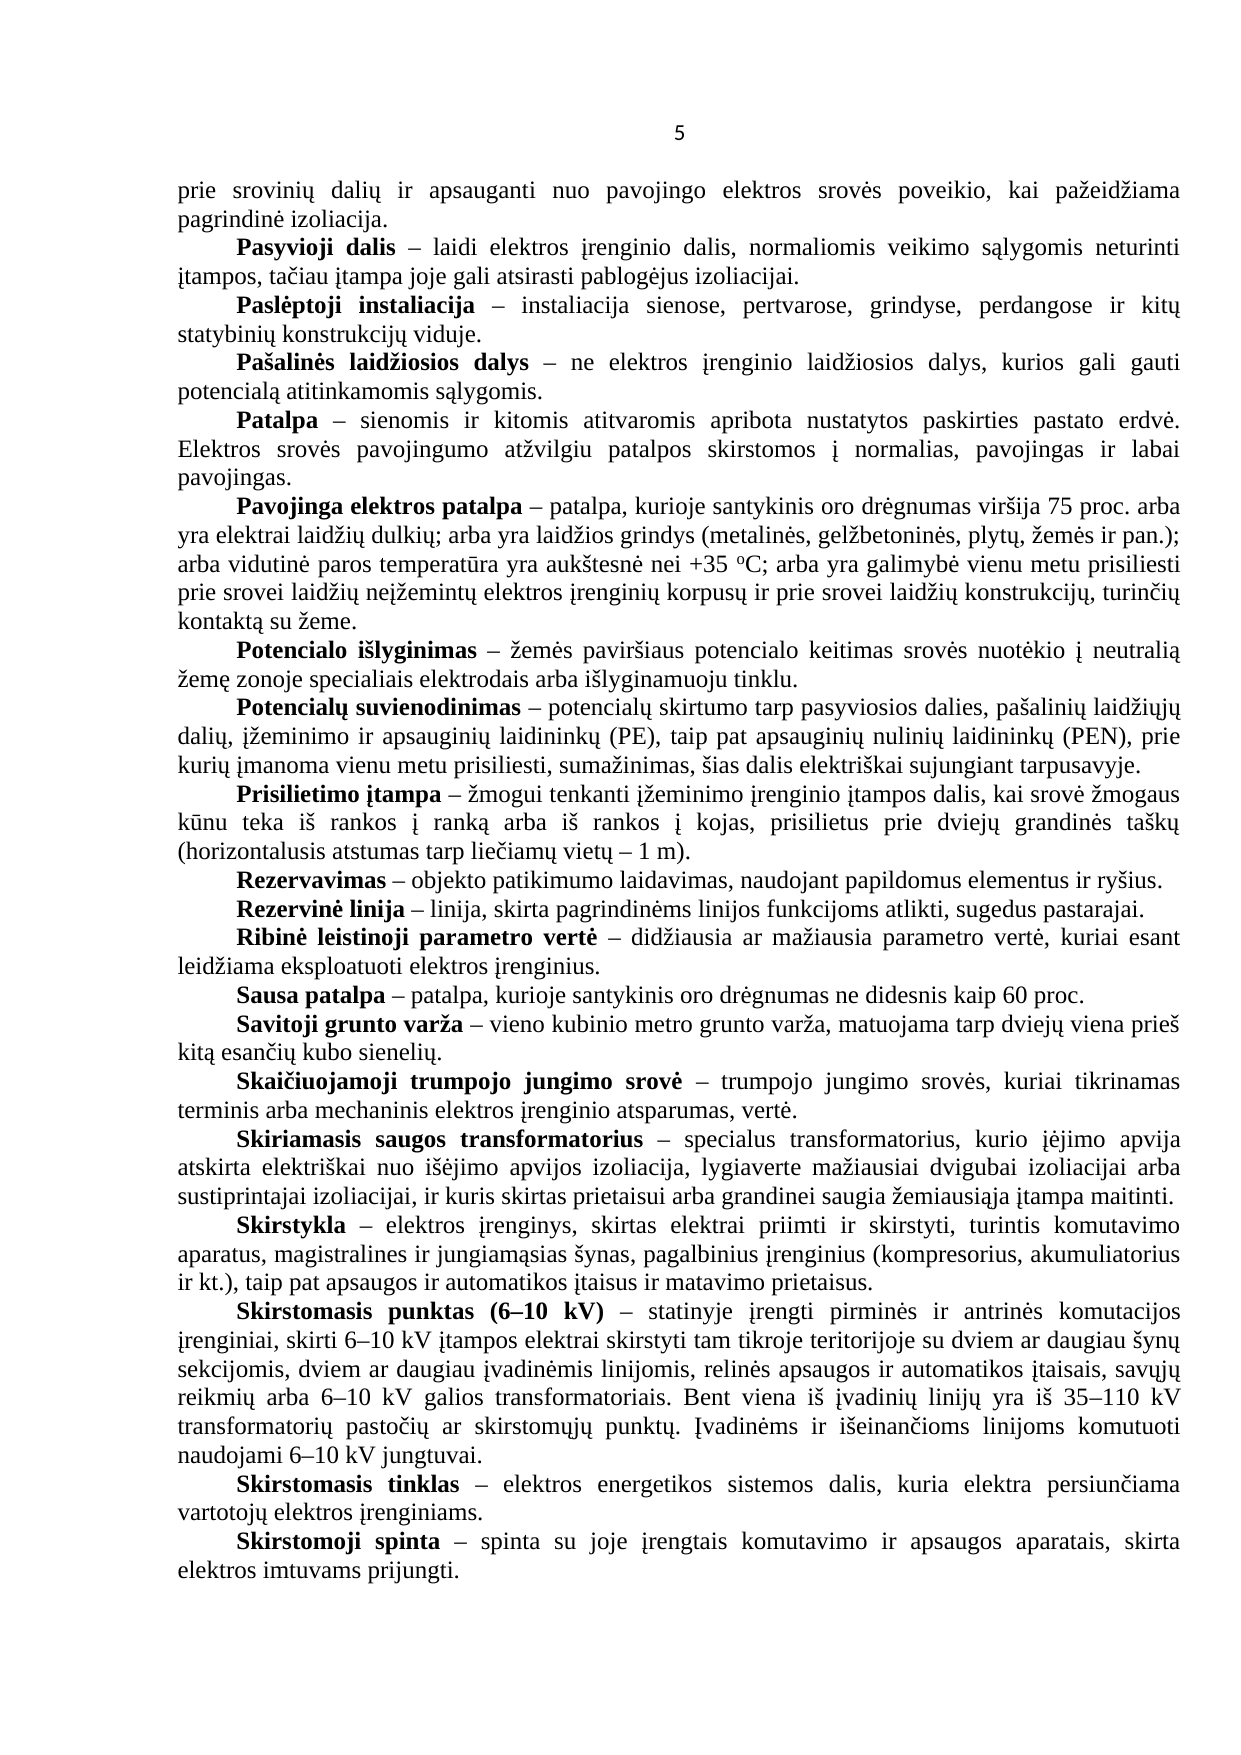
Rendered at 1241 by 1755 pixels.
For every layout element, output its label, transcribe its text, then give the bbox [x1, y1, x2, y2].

text Potencialų suvienodinimas – potencialų skirtumo tarp pasyviosios dalies, pašalinių laidžiųjų dalių, įžeminimo ir apsauginių laidininkų (PE), taip pat apsauginių nulinių laidininkų (PEN), prie kurių įmanoma vienu metu prisiliesti, sumažinimas, šias dalis elektriškai sujungiant tarpusavyje. [177, 692, 1181, 779]
text Rezervinė linija – linija, skirta pagrindinėms linijos funkcijoms atlikti, sugedus pastarajai. [177, 894, 1181, 922]
text Patalpa – sienomis ir kitomis atitvaromis apribota nustatytos paskirties pastato erdvė. Elektros srovės pavojingumo atžvilgiu patalpos skirstomos į normalias, pavojingas ir labai pavojingas. [177, 405, 1181, 491]
text Rezervavimas – objekto patikimumo laidavimas, naudojant papildomus elementus ir ryšius. [177, 865, 1181, 894]
text Paslėptoji instaliacija – instaliacija sienose, pertvarose, grindyse, perdangose ir kitų statybinių konstrukcijų viduje. [177, 290, 1181, 347]
text Savitoji grunto varža – vieno kubinio metro grunto varža, matuojama tarp dviejų viena prieš kitą esančių kubo sienelių. [177, 1009, 1181, 1066]
text Skirstykla – elektros įrenginys, skirtas elektrai priimti ir skirstyti, turintis komutavimo aparatus, magistralines ir jungiamąsias šynas, pagalbinius įrenginius (kompresorius, akumuliatorius ir kt.), taip pat apsaugos ir automatikos įtaisus ir matavimo prietaisus. [177, 1210, 1181, 1296]
text Ribinė leistinoji parametro vertė – didžiausia ar mažiausia parametro vertė, kuriai esant leidžiama eksploatuoti elektros įrenginius. [177, 922, 1181, 980]
text Skiriamasis saugos transformatorius – specialus transformatorius, kurio įėjimo apvija atskirta elektriškai nuo išėjimo apvijos izoliacija, lygiaverte mažiausiai dvigubai izoliacijai arba sustiprintajai izoliacijai, ir kuris skirtas prietaisui arba grandinei saugia žemiausiąja įtampa maitinti. [177, 1124, 1181, 1210]
text Skirstomasis tinklas – elektros energetikos sistemos dalis, kuria elektra persiunčiama vartotojų elektros įrenginiams. [177, 1469, 1181, 1526]
text Skaičiuojamoji trumpojo jungimo srovė – trumpojo jungimo srovės, kuriai tikrinamas terminis arba mechaninis elektros įrenginio atsparumas, vertė. [177, 1066, 1181, 1124]
text Pavojinga elektros patalpa – patalpa, kurioje santykinis oro drėgnumas viršija 75 proc. arba yra elektrai laidžių dulkių; arba yra laidžios grindys (metalinės, gelžbetoninės, plytų, žemės ir pan.); arba vidutinė paros temperatūra yra aukštesnė nei +35 oC; arba yra galimybė vienu metu prisiliesti prie srovei laidžių neįžemintų elektros įrenginių korpusų ir prie srovei laidžių konstrukcijų, turinčių kontaktą su žeme. [177, 491, 1181, 635]
text Pasyvioji dalis – laidi elektros įrenginio dalis, normaliomis veikimo sąlygomis neturinti įtampos, tačiau įtampa joje gali atsirasti pablogėjus izoliacijai. [177, 232, 1181, 290]
text prie srovinių dalių ir apsauganti nuo pavojingo elektros srovės poveikio, kai pažeidžiama pagrindinė izoliacija. [177, 175, 1181, 232]
text Pašalinės laidžiosios dalys – ne elektros įrenginio laidžiosios dalys, kurios gali gauti potencialą atitinkamomis sąlygomis. [177, 347, 1181, 405]
text Skirstomoji spinta – spinta su joje įrengtais komutavimo ir apsaugos aparatais, skirta elektros imtuvams prijungti. [177, 1526, 1181, 1584]
text Prisilietimo įtampa – žmogui tenkanti įžeminimo įrenginio įtampos dalis, kai srovė žmogaus kūnu teka iš rankos į ranką arba iš rankos į kojas, prisilietus prie dviejų grandinės taškų (horizontalusis atstumas tarp liečiamų vietų – 1 m). [177, 779, 1181, 865]
text Skirstomasis punktas (6–10 kV) – statinyje įrengti pirminės ir antrinės komutacijos įrenginiai, skirti 6–10 kV įtampos elektrai skirstyti tam tikroje teritorijoje su dviem ar daugiau šynų sekcijomis, dviem ar daugiau įvadinėmis linijomis, relinės apsaugos ir automatikos įtaisais, savųjų reikmių arba 6–10 kV galios transformatoriais. Bent viena iš įvadinių linijų yra iš 35–110 kV transformatorių pastočių ar skirstomųjų punktų. Įvadinėms ir išeinančioms linijoms komutuoti naudojami 6–10 kV jungtuvai. [177, 1296, 1181, 1469]
text Sausa patalpa – patalpa, kurioje santykinis oro drėgnumas ne didesnis kaip 60 proc. [177, 980, 1181, 1009]
text Potencialo išlyginimas – žemės paviršiaus potencialo keitimas srovės nuotėkio į neutralią žemę zonoje specialiais elektrodais arba išlyginamuoju tinklu. [177, 635, 1181, 692]
